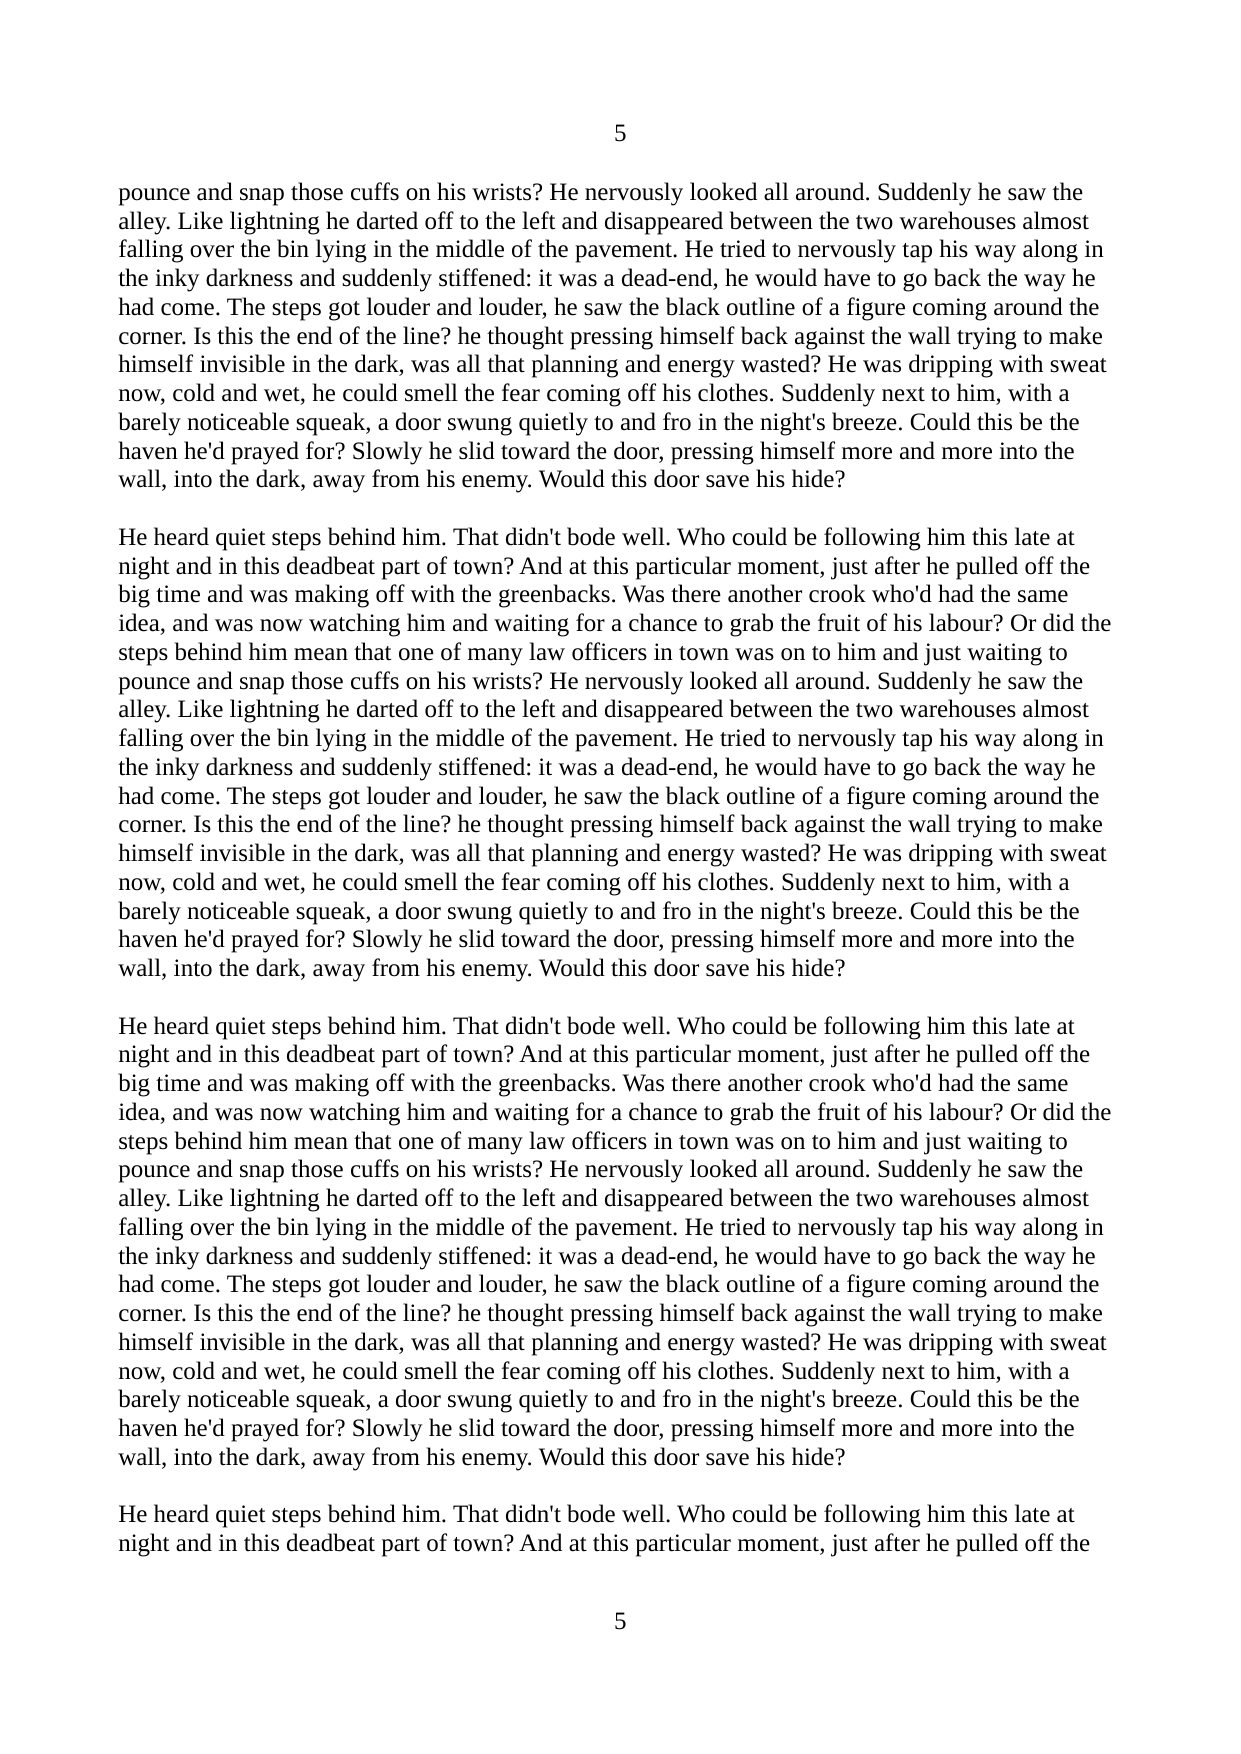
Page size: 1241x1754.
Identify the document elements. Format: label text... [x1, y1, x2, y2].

text He heard quiet steps behind him. That didn't bode well. Who could be following him this late at night and in this deadbeat part of town? And at this particular moment, just after he pulled off the big time and was making off with the greenbacks. Was there another crook who'd had the same idea, and was now watching him and waiting for a chance to grab the fruit of his labour? Or did the steps behind him mean that one of many law officers in town was on to him and just waiting to pounce and snap those cuffs on his wrists? He nervously looked all around. Suddenly he saw the alley. Like lightning he darted off to the left and disappeared between the two warehouses almost falling over the bin lying in the middle of the pavement. He tried to nervously tap his way along in the inky darkness and suddenly stiffened: it was a dead-end, he would have to go back the way he had come. The steps got louder and louder, he saw the black outline of a figure coming around the corner. Is this the end of the line? he thought pressing himself back against the wall trying to make himself invisible in the dark, was all that planning and energy wasted? He was dripping with sweat now, cold and wet, he could smell the fear coming off his clothes. Suddenly next to him, with a barely noticeable squeak, a door swung quietly to and fro in the night's breeze. Could this be the haven he'd prayed for? Slowly he slid toward the door, pressing himself more and more into the wall, into the dark, away from his enemy. Would this door save his hide? [118, 1011, 1122, 1471]
text He heard quiet steps behind him. That didn't bode well. Who could be following him this late at night and in this deadbeat part of town? And at this particular moment, just after he pulled off the [118, 1499, 1122, 1557]
text He heard quiet steps behind him. That didn't bode well. Who could be following him this late at night and in this deadbeat part of town? And at this particular moment, just after he pulled off the big time and was making off with the greenbacks. Was there another crook who'd had the same idea, and was now watching him and waiting for a chance to grab the fruit of his labour? Or did the steps behind him mean that one of many law officers in town was on to him and just waiting to pounce and snap those cuffs on his wrists? He nervously looked all around. Suddenly he saw the alley. Like lightning he darted off to the left and disappeared between the two warehouses almost falling over the bin lying in the middle of the pavement. He tried to nervously tap his way along in the inky darkness and suddenly stiffened: it was a dead-end, he would have to go back the way he had come. The steps got louder and louder, he saw the black outline of a figure coming around the corner. Is this the end of the line? he thought pressing himself back against the wall trying to make himself invisible in the dark, was all that planning and energy wasted? He was dripping with sweat now, cold and wet, he could smell the fear coming off his clothes. Suddenly next to him, with a barely noticeable squeak, a door swung quietly to and fro in the night's breeze. Could this be the haven he'd prayed for? Slowly he slid toward the door, pressing himself more and more into the wall, into the dark, away from his enemy. Would this door save his hide? [118, 522, 1122, 982]
text pounce and snap those cuffs on his wrists? He nervously looked all around. Suddenly he saw the alley. Like lightning he darted off to the left and disappeared between the two warehouses almost falling over the bin lying in the middle of the pavement. He tried to nervously tap his way along in the inky darkness and suddenly stiffened: it was a dead-end, he would have to go back the way he had come. The steps got louder and louder, he saw the black outline of a figure coming around the corner. Is this the end of the line? he thought pressing himself back against the wall trying to make himself invisible in the dark, was all that planning and energy wasted? He was dripping with sweat now, cold and wet, he could smell the fear coming off his clothes. Suddenly next to him, with a barely noticeable squeak, a door swung quietly to and fro in the night's breeze. Could this be the haven he'd prayed for? Slowly he slid toward the door, pressing himself more and more into the wall, into the dark, away from his enemy. Would this door save his hide? [118, 177, 1122, 493]
